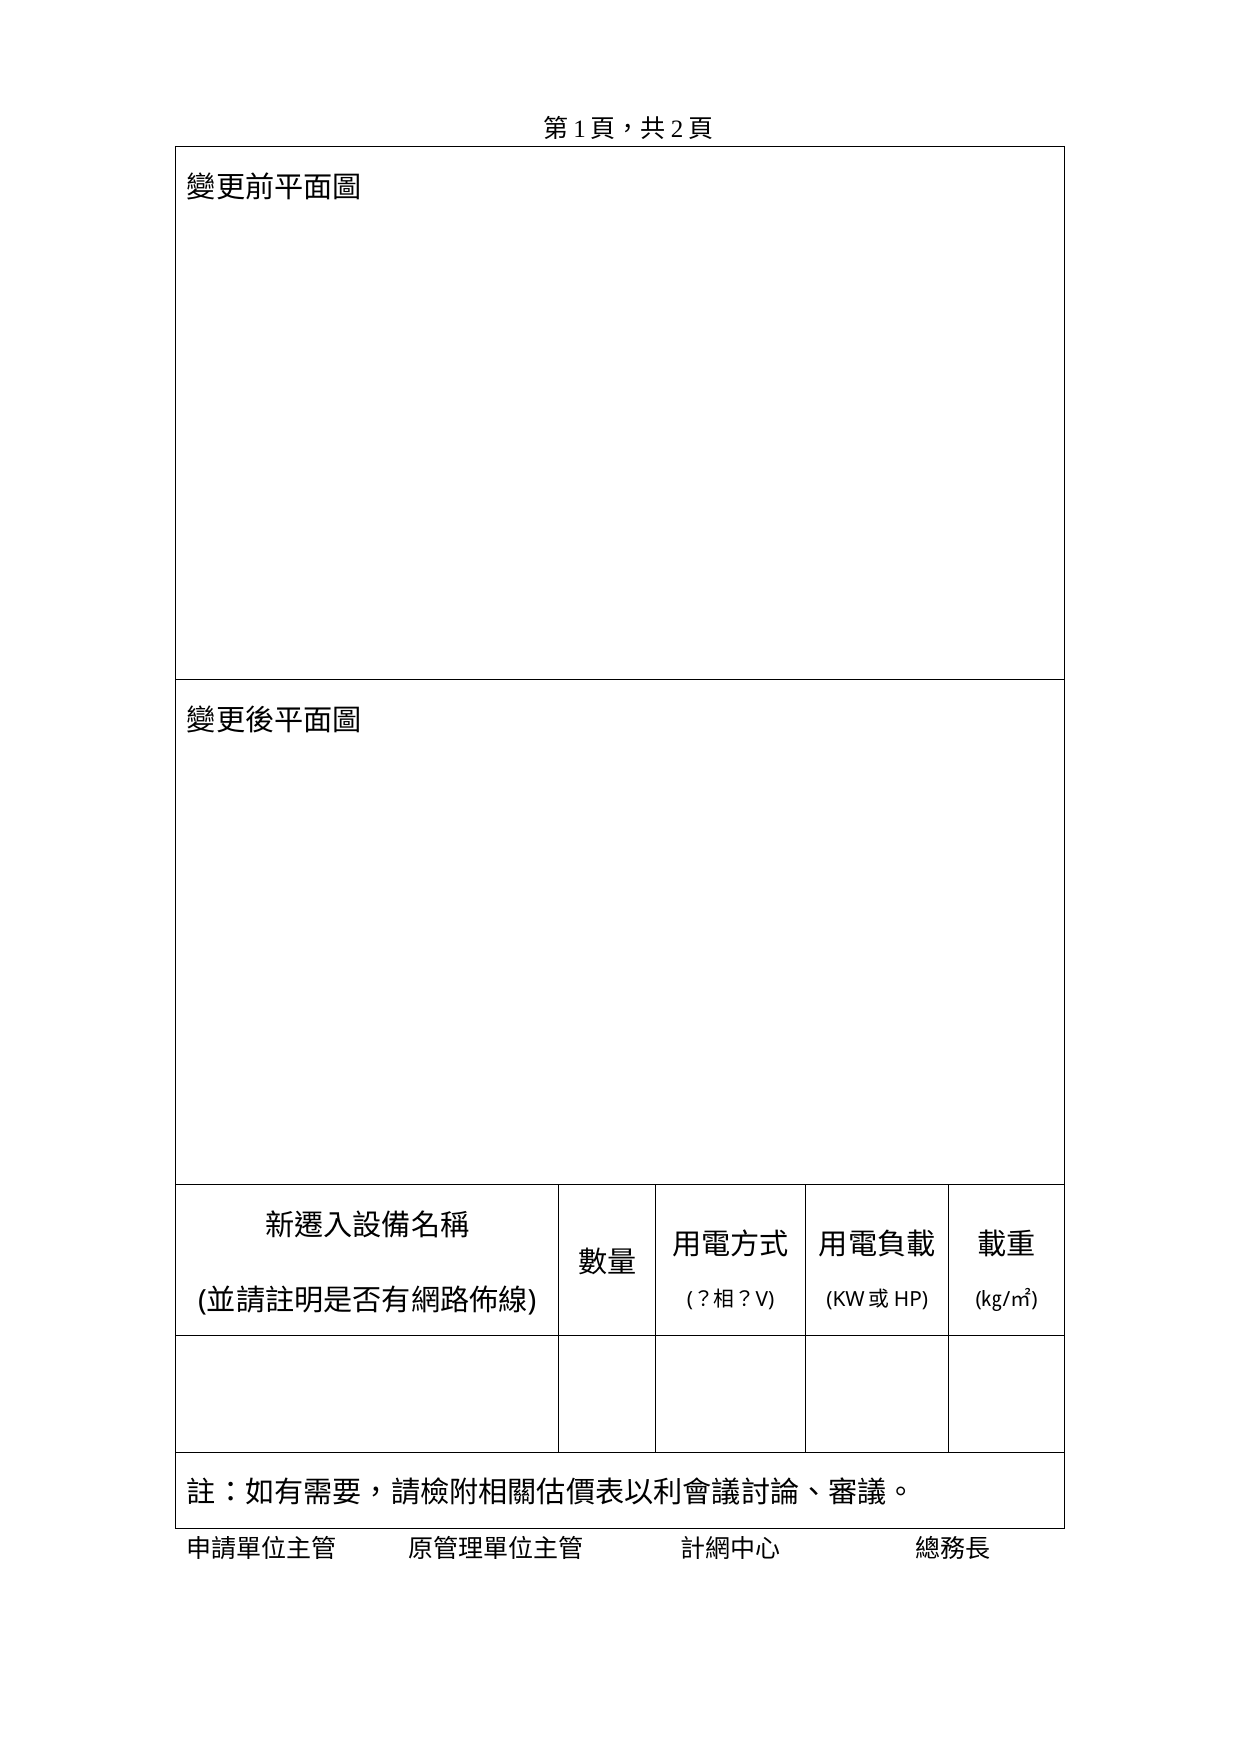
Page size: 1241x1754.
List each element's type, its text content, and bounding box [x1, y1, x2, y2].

table_cell [949, 1336, 1064, 1452]
table_cell 計網中心 [619, 1529, 841, 1596]
table_cell [176, 1336, 558, 1452]
table_cell 載重 (㎏/㎡) [949, 1185, 1064, 1335]
table_cell [559, 1336, 655, 1452]
table_cell [806, 1336, 948, 1452]
table_cell 申請單位主管 [175, 1529, 397, 1596]
table_cell 新遷入設備名稱 (並請註明是否有網路佈線) [176, 1185, 558, 1335]
table_cell 變更後平面圖 [176, 680, 1064, 1184]
table_cell 註：如有需要，請檢附相關估價表以利會議討論、審議。 [176, 1453, 1064, 1528]
table_cell [656, 1336, 805, 1452]
table_cell 用電負載 (KW或HP) [806, 1185, 948, 1335]
table_cell 總務長 [841, 1529, 1064, 1596]
table_cell 用電方式 (？相？V) [656, 1185, 805, 1335]
table_header 變更前平面圖 [176, 147, 1064, 679]
text 第1頁，共2頁 [187, 108, 1069, 146]
table_cell 數量 [559, 1185, 655, 1335]
table_cell 原管理單位主管 [397, 1529, 619, 1596]
